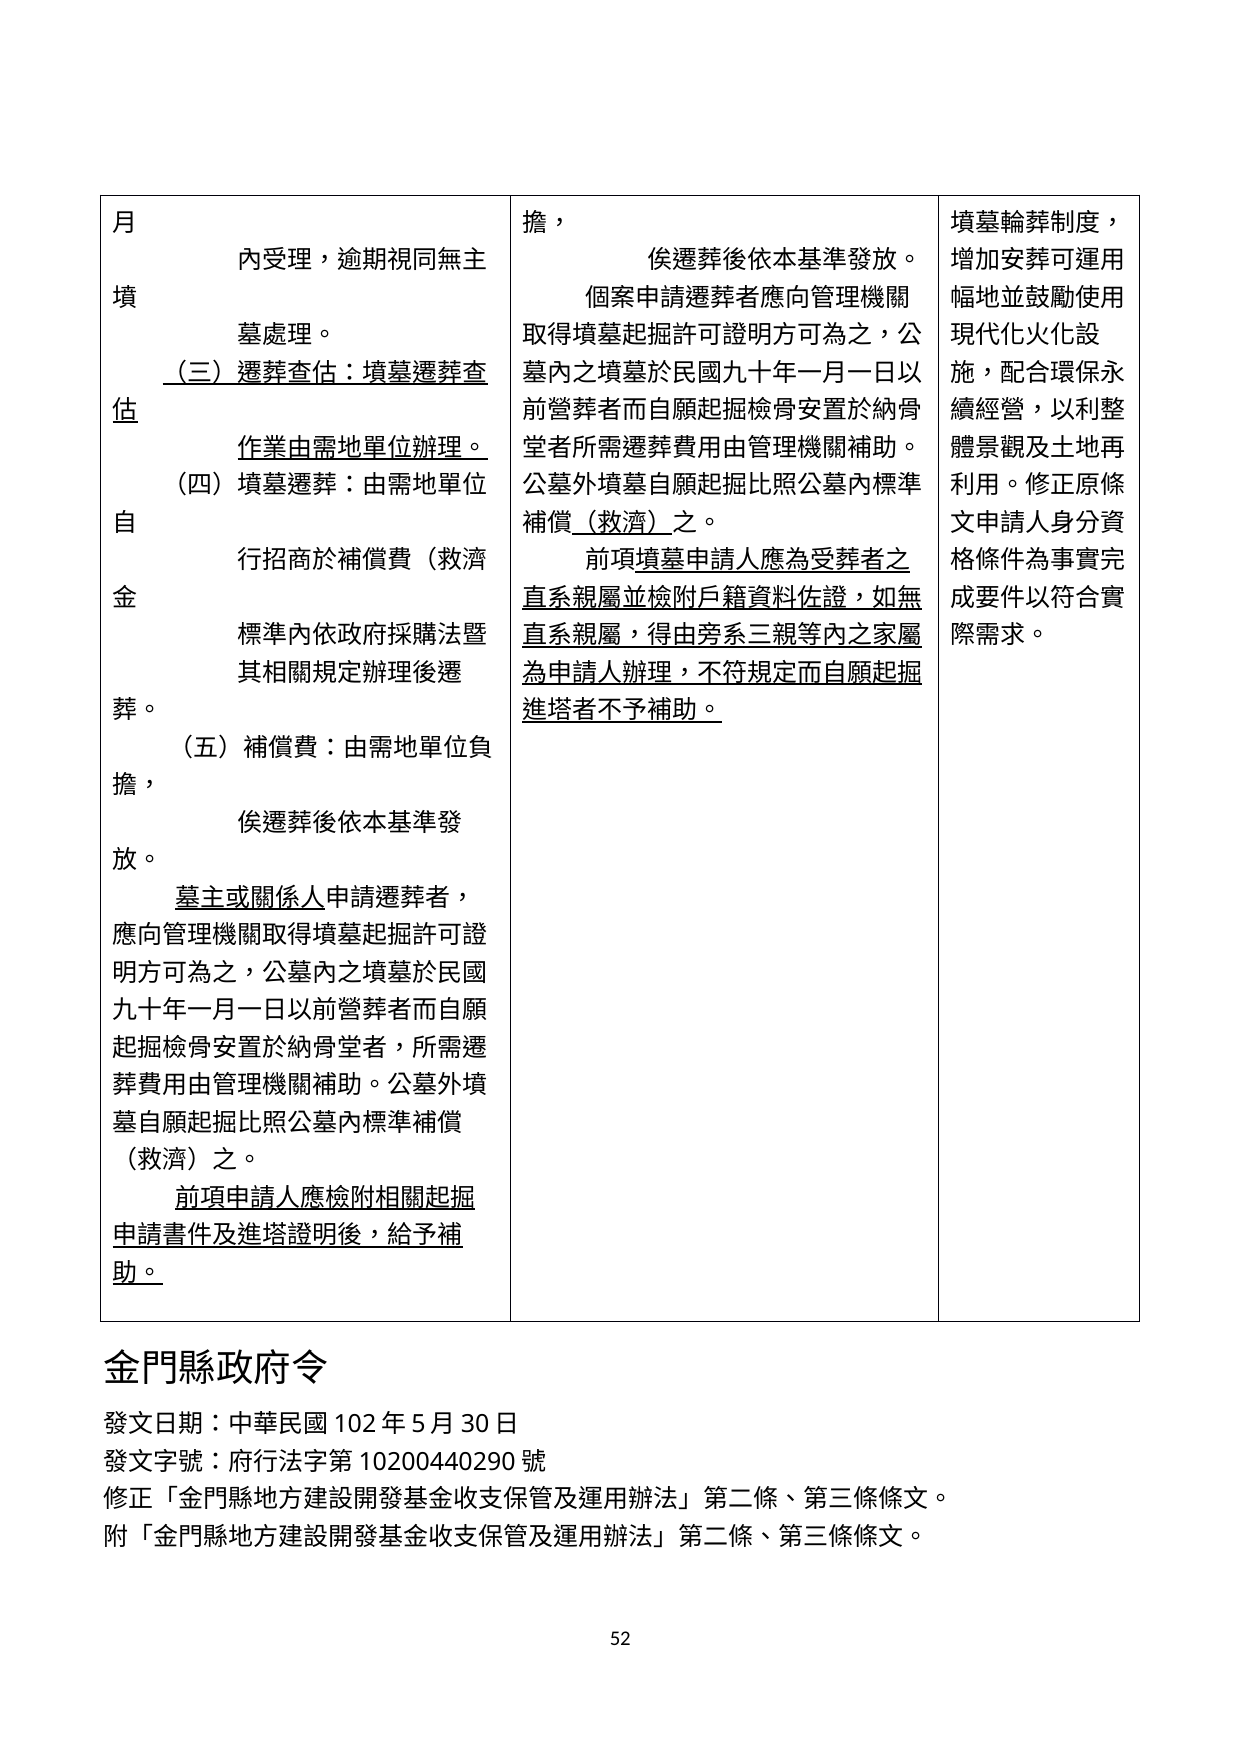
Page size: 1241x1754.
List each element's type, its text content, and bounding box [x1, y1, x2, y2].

text 金門縣政府令 [103, 1322, 1137, 1397]
text 發文日期：中華民國102年5月30日 [103, 1397, 1137, 1434]
text 附「金門縣地方建設開發基金收支保管及運用辦法」第二條、第三條條文。 [103, 1509, 1137, 1547]
table_cell 月 內受理，逾期視同無主墳 墓處理。 （三）遷葬查估：墳墓遷葬查估 作業由需地單位辦理。 （四）墳墓遷葬：由需地單位自 行招商於補償費（救濟金 標準內依政府採購法暨 其相關規定辦理後遷葬。 （五）補償費：由需地單位負擔， 俟遷葬後依本基準發放。 墓主或關係人申請遷葬者，應向管理機關取得墳墓起掘許可證明方可為之，公墓內之墳墓於民國九十年一月一日以前營葬者而自願起掘檢骨安置於納骨堂者，所需遷葬費用由管理機關補助。公墓外墳墓自願起掘比照公墓內標準補償（救濟）之。 前項申請人應檢附相關起掘申請書件及進塔證明後，給予補助。 [101, 196, 510, 1321]
text 發文字號：府行法字第10200440290號 [103, 1434, 1137, 1472]
table_cell 墳墓輪葬制度，增加安葬可運用幅地並鼓勵使用現代化火化設施，配合環保永續經營，以利整體景觀及土地再利用。修正原條文申請人身分資格條件為事實完成要件以符合實際需求。 [939, 196, 1139, 1321]
table_cell 擔， 俟遷葬後依本基準發放。 個案申請遷葬者應向管理機關取得墳墓起掘許可證明方可為之，公墓內之墳墓於民國九十年一月一日以前營葬者而自願起掘檢骨安置於納骨堂者所需遷葬費用由管理機關補助。公墓外墳墓自願起掘比照公墓內標準補償（救濟）之。 前項墳墓申請人應為受葬者之直系親屬並檢附戶籍資料佐證，如無直系親屬，得由旁系三親等內之家屬為申請人辦理，不符規定而自願起掘進塔者不予補助。 [511, 196, 938, 1321]
text 修正「金門縣地方建設開發基金收支保管及運用辦法」第二條、第三條條文。 [103, 1472, 1137, 1509]
